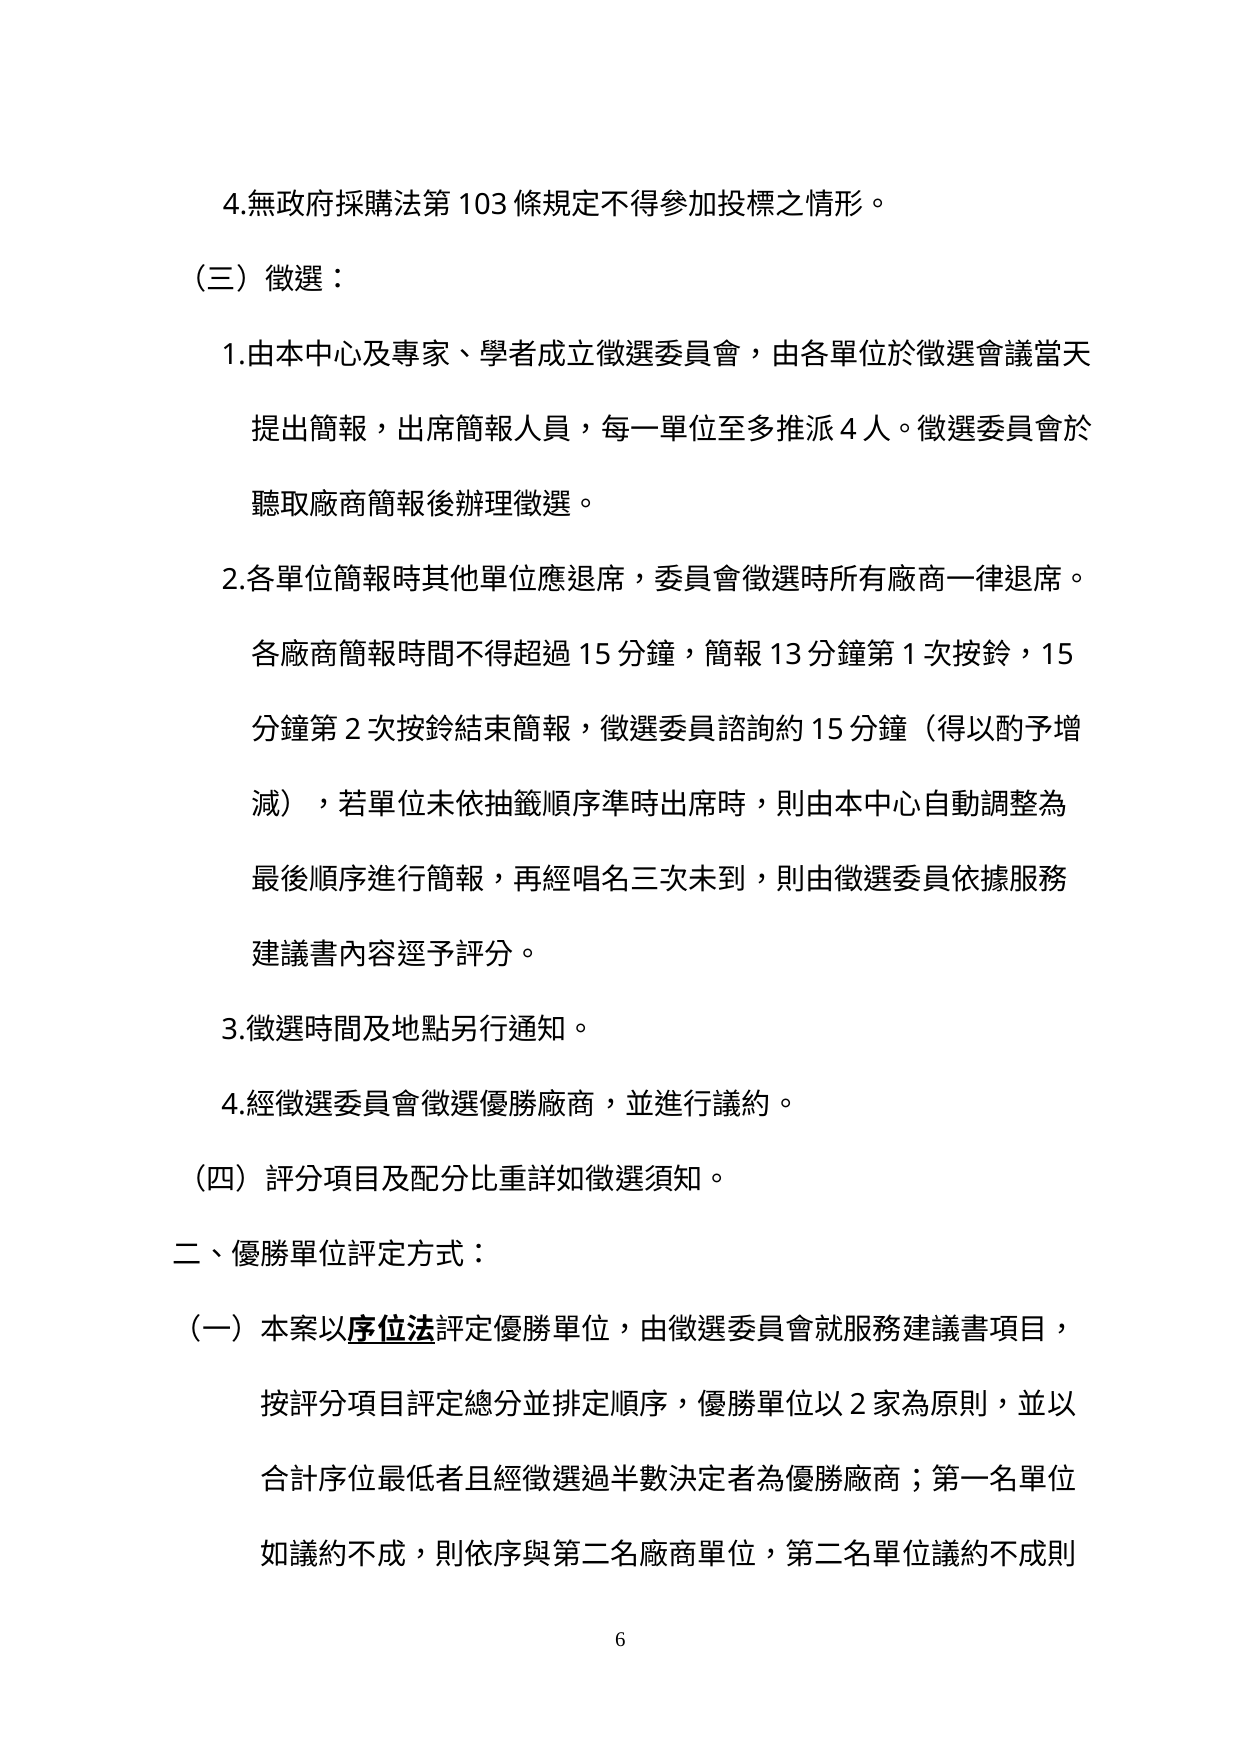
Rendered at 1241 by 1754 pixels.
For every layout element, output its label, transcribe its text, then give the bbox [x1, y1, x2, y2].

text 1.由本中心及專家、學者成立徵選委員會，由各單位於徵選會議當天提出簡報，出席簡報人員，每一單位至多推派4人。徵選委員會於聽取廠商簡報後辦理徵選。 [221, 314, 1092, 539]
text 3.徵選時間及地點另行通知。 [147, 989, 1092, 1064]
text 4.經徵選委員會徵選優勝廠商，並進行議約。 [147, 1064, 1092, 1139]
text 2.各單位簡報時其他單位應退席，委員會徵選時所有廠商一律退席。各廠商簡報時間不得超過15分鐘，簡報13分鐘第1次按鈴，15分鐘第2次按鈴結束簡報，徵選委員諮詢約15分鐘（得以酌予增減），若單位未依抽籤順序準時出席時，則由本中心自動調整為最後順序進行簡報，再經唱名三次未到，則由徵選委員依據服務建議書內容逕予評分。 [221, 539, 1092, 989]
text （三）徵選： [177, 239, 1092, 314]
text （一）本案以序位法評定優勝單位，由徵選委員會就服務建議書項目，按評分項目評定總分並排定順序，優勝單位以2家為原則，並以合計序位最低者且經徵選過半數決定者為優勝廠商；第一名單位如議約不成，則依序與第二名廠商單位，第二名單位議約不成則 [173, 1289, 1092, 1589]
text （四）評分項目及配分比重詳如徵選須知。 [147, 1139, 1092, 1214]
text 二、優勝單位評定方式： [173, 1214, 1092, 1289]
text 4.無政府採購法第103條規定不得參加投標之情形。 [223, 164, 1092, 239]
